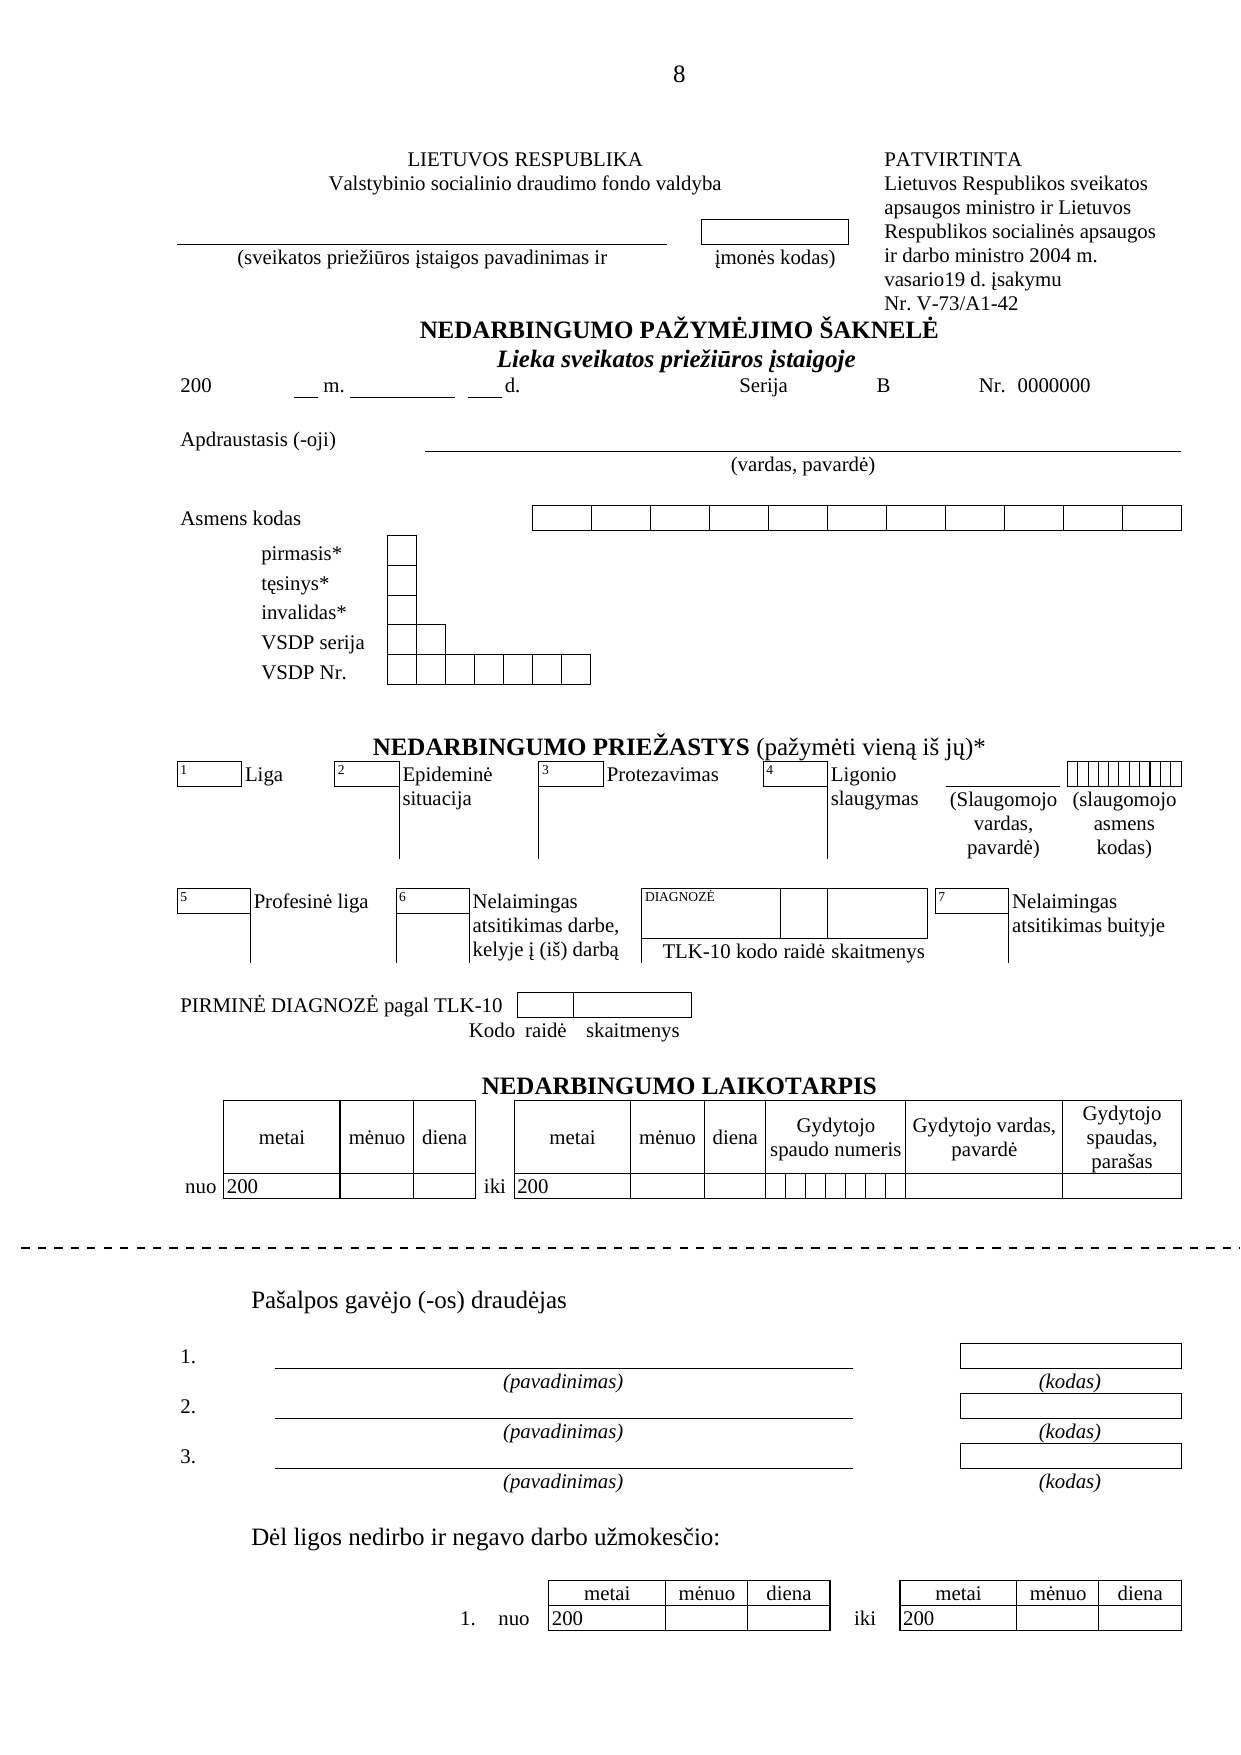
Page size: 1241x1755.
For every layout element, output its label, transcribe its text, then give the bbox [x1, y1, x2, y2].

table_cell [503, 565, 532, 594]
table_cell nuo [479, 1605, 548, 1630]
table_header [476, 1100, 514, 1173]
table_cell [705, 1174, 765, 1198]
text Lieka sveikatos priežiūros įstaigoje [177, 344, 1181, 373]
table_cell [667, 244, 702, 315]
table_cell 200 [901, 1606, 1016, 1630]
table_cell [866, 1174, 885, 1198]
table_cell [961, 1444, 1181, 1468]
table_cell [667, 219, 701, 244]
table_header [1066, 992, 1109, 1017]
table_cell [446, 655, 474, 684]
table_header [1161, 762, 1170, 786]
table_cell (Slaugomojo vardas, pavardė) [946, 787, 1060, 859]
table_cell (kodas) [960, 1419, 1181, 1443]
table_header 4 [764, 762, 827, 786]
table_header [1140, 762, 1149, 786]
text NEDARBINGUMO LAIKOTARPIS [177, 1071, 1181, 1099]
table_header [831, 1580, 899, 1605]
table_cell [692, 1017, 1066, 1042]
table_header [561, 535, 591, 564]
table_cell raidė [780, 939, 828, 963]
table_cell [341, 1174, 413, 1198]
table_cell [702, 195, 848, 219]
table_header 2 [335, 762, 399, 786]
table_cell [414, 1174, 475, 1198]
table_header diena [1099, 1581, 1181, 1605]
table_cell įmonės kodas) [702, 245, 848, 315]
table_cell skaitmenys [574, 1018, 692, 1042]
table_header 5 [178, 889, 250, 913]
table_cell [702, 220, 848, 244]
table_header [533, 535, 561, 564]
table_header metai [901, 1581, 1016, 1605]
table_cell [748, 1606, 829, 1630]
table_cell [806, 1174, 825, 1198]
table_header [518, 993, 573, 1017]
table_header 7 [936, 889, 1008, 913]
table_cell (sveikatos priežiūros įstaigos pavadinimas ir [177, 245, 667, 315]
table_cell [388, 566, 416, 594]
table_cell [1099, 1606, 1181, 1630]
table_cell skaitmenys [828, 939, 928, 963]
table_header [574, 993, 691, 1017]
table_header [781, 889, 827, 938]
text Dėl ligos nedirbo ir negavo darbo užmokesčio: [177, 1522, 1181, 1551]
table_header [692, 992, 1066, 1017]
table_cell [666, 1606, 747, 1630]
table_cell [446, 624, 474, 654]
table_cell [177, 938, 250, 963]
table_header DIAGNOZĖ [642, 889, 780, 938]
table_header Asmens kodas [177, 505, 532, 530]
table_header pirmasis* [258, 535, 387, 564]
table_header [828, 506, 886, 530]
table_header [455, 373, 468, 397]
table_header PATVIRTINTA Lietuvos Respublikos sveikatos apsaugos ministro ir Lietuvos Respublikos socialinės apsaugos ir darbo ministro 2004 m. vasario19 d. įsakymu Nr. V-73/A1-42 [873, 147, 1181, 315]
table_header [479, 1580, 548, 1605]
table_header [468, 373, 502, 397]
table_header [294, 373, 318, 397]
table_cell [539, 787, 604, 859]
table_cell (vardas, pavardė) [425, 452, 1181, 476]
table_header 3 [539, 762, 603, 786]
table_cell Kodo [177, 1017, 518, 1042]
table_cell TLK-10 kodo [642, 939, 780, 963]
table_cell [177, 451, 425, 476]
table_cell raidė [518, 1018, 573, 1042]
table_header [275, 1343, 853, 1368]
table_cell 200 [224, 1174, 339, 1198]
table_cell iki [831, 1605, 899, 1630]
table_cell (pavadinimas) [275, 1369, 853, 1393]
table_header [651, 506, 709, 530]
table_cell [667, 195, 702, 219]
table_header [388, 536, 416, 564]
table_cell VSDP serija [258, 624, 387, 654]
text Pašalpos gavėjo (-os) draudėjas [177, 1285, 1181, 1314]
table_header Gydytojo vardas, pavardė [906, 1101, 1062, 1173]
table_cell [1063, 1174, 1181, 1198]
table_cell [935, 938, 1008, 963]
table_header [946, 506, 1004, 530]
table_header [1068, 762, 1077, 786]
table_header [1078, 762, 1088, 786]
table_header [417, 535, 445, 564]
table_header [946, 761, 1060, 786]
table_header metai [515, 1101, 630, 1173]
table_cell [961, 1394, 1181, 1418]
table_header Profesinė liga [251, 888, 396, 963]
table_cell [275, 1393, 853, 1418]
table_header mėnuo [631, 1101, 704, 1173]
table_cell [474, 624, 503, 654]
table_cell [397, 938, 469, 963]
table_cell [853, 1418, 960, 1443]
table_header 0000000 [1015, 373, 1181, 397]
table_cell [177, 1368, 275, 1393]
table_cell nuo [177, 1173, 223, 1198]
table_header Liga [242, 761, 334, 786]
table_cell [417, 565, 445, 594]
table_cell [388, 596, 416, 624]
table_header [1130, 762, 1139, 786]
table_cell [853, 1468, 960, 1493]
table_header [1151, 762, 1160, 786]
table_header Nr. [969, 373, 1014, 397]
table_cell 3. [177, 1443, 275, 1468]
table_header [1110, 992, 1181, 1017]
table_cell VSDP Nr. [258, 654, 387, 684]
table_cell [766, 1174, 785, 1198]
table_header [928, 888, 935, 913]
table_cell [177, 219, 667, 244]
table_header 1. [177, 1343, 275, 1368]
table_cell [533, 624, 561, 654]
table_header [1109, 762, 1118, 786]
table_cell [763, 787, 827, 859]
table_header [1064, 506, 1122, 530]
table_cell [631, 1174, 704, 1198]
table_header [1060, 761, 1067, 786]
table_cell (pavadinimas) [275, 1469, 853, 1493]
table_cell invalidas* [258, 595, 387, 624]
table_cell [928, 913, 935, 938]
table_header [177, 1580, 478, 1605]
table_cell [177, 195, 667, 219]
table_cell [1060, 786, 1067, 859]
table_cell tęsinys* [258, 565, 387, 594]
table_header [1099, 762, 1108, 786]
table_header d. [502, 373, 599, 397]
table_header metai [224, 1101, 339, 1173]
table_header B [874, 373, 969, 397]
table_cell [417, 625, 445, 654]
table_cell [846, 1174, 865, 1198]
table_cell [177, 1418, 275, 1443]
table_cell [1110, 1017, 1181, 1042]
table_header [177, 1100, 223, 1173]
table_cell [474, 565, 503, 594]
table_header [592, 506, 650, 530]
table_cell [474, 595, 503, 624]
table_header [961, 1344, 1181, 1368]
table_cell [562, 655, 590, 684]
table_header mėnuo [341, 1101, 413, 1173]
table_cell [853, 1393, 960, 1418]
table_cell [503, 595, 532, 624]
table_cell 1. [177, 1605, 478, 1630]
table_cell [604, 786, 763, 859]
text NEDARBINGUMO PRIEŽASTYS (pažymėti vieną iš jų)* [177, 732, 1181, 761]
table_header 1 [178, 762, 241, 786]
table_header Serija [736, 373, 873, 397]
table_cell [928, 938, 935, 963]
table_cell [1066, 1017, 1109, 1042]
table_header Gydytojo spaudas, parašas [1063, 1101, 1181, 1173]
table_cell [388, 655, 416, 684]
table_cell [853, 1443, 960, 1468]
table_header [887, 506, 945, 530]
table_cell [886, 1174, 905, 1198]
table_header mėnuo [1017, 1581, 1098, 1605]
table_cell [935, 914, 1008, 938]
table_cell [906, 1174, 1062, 1198]
table_cell (slaugomojo asmens kodas) [1068, 787, 1181, 859]
table_header [1119, 762, 1129, 786]
table_cell [848, 244, 873, 315]
table_header Nelaimingas atsitikimas darbe, kelyje į (iš) darbą [470, 888, 641, 963]
table_cell [786, 1174, 805, 1198]
table_header [1171, 762, 1181, 786]
table_cell [397, 914, 469, 938]
table_header [853, 1343, 960, 1368]
table_cell [504, 655, 532, 684]
table_cell [853, 1368, 960, 1393]
table_header [474, 535, 503, 564]
table_header [1123, 506, 1181, 530]
table_cell iki [476, 1173, 514, 1198]
table_cell (pavadinimas) [275, 1419, 853, 1443]
table_cell [417, 595, 445, 624]
table_header [1005, 506, 1063, 530]
table_header mėnuo [666, 1581, 747, 1605]
table_header LIETUVOS RESPUBLIKA Valstybinio socialinio draudimo fondo valdyba [177, 147, 873, 195]
table_cell 2. [177, 1393, 275, 1418]
table_cell [533, 595, 561, 624]
table_header m. [318, 373, 349, 397]
table_header Ligonio slaugymas [828, 761, 946, 859]
table_cell (kodas) [960, 1469, 1181, 1493]
table_cell 200 [549, 1606, 665, 1630]
table_cell [826, 1174, 845, 1198]
table_cell [533, 565, 561, 594]
table_header diena [705, 1101, 765, 1173]
table_header 200 [177, 373, 293, 397]
table_header [503, 535, 532, 564]
table_cell [445, 595, 474, 624]
table_header metai [549, 1581, 665, 1605]
table_cell [503, 624, 532, 654]
table_cell [561, 565, 591, 594]
table_cell [849, 219, 873, 244]
text NEDARBINGUMO PAŽYMĖJIMO ŠAKNELĖ [177, 315, 1181, 344]
table_header Gydytojo spaudo numeris [766, 1101, 905, 1173]
table_header [1089, 762, 1098, 786]
table_header [769, 506, 827, 530]
table_cell [533, 655, 561, 684]
table_cell [417, 655, 445, 684]
table_header [710, 506, 768, 530]
table_header [533, 506, 591, 530]
table_cell [1017, 1606, 1098, 1630]
table_cell [848, 195, 873, 219]
table_cell 200 [515, 1174, 630, 1198]
table_cell [388, 625, 416, 654]
table_header diena [414, 1101, 475, 1173]
table_header Protezavimas [604, 761, 763, 786]
table_header 6 [397, 889, 469, 913]
table_cell [177, 914, 250, 938]
table_header [599, 373, 736, 397]
table_cell [445, 565, 474, 594]
table_cell [561, 595, 591, 624]
table_cell [475, 655, 503, 684]
table_header Epideminė situacija [400, 761, 538, 859]
table_cell [275, 1443, 853, 1468]
table_header [425, 427, 1181, 451]
table_cell [242, 786, 335, 859]
table_header Apdraustasis (-oji) [177, 427, 425, 451]
table_header Nelaimingas atsitikimas buityje [1009, 888, 1181, 963]
table_cell [561, 624, 591, 654]
table_header [445, 535, 474, 564]
table_cell [177, 787, 242, 859]
table_header diena [748, 1581, 829, 1605]
table_header [828, 889, 927, 938]
table_header [350, 373, 455, 397]
table_cell [335, 787, 399, 859]
table_cell (kodas) [960, 1369, 1181, 1393]
table_cell [177, 1468, 275, 1493]
table_header PIRMINĖ DIAGNOZĖ pagal TLK-10 [177, 992, 517, 1017]
